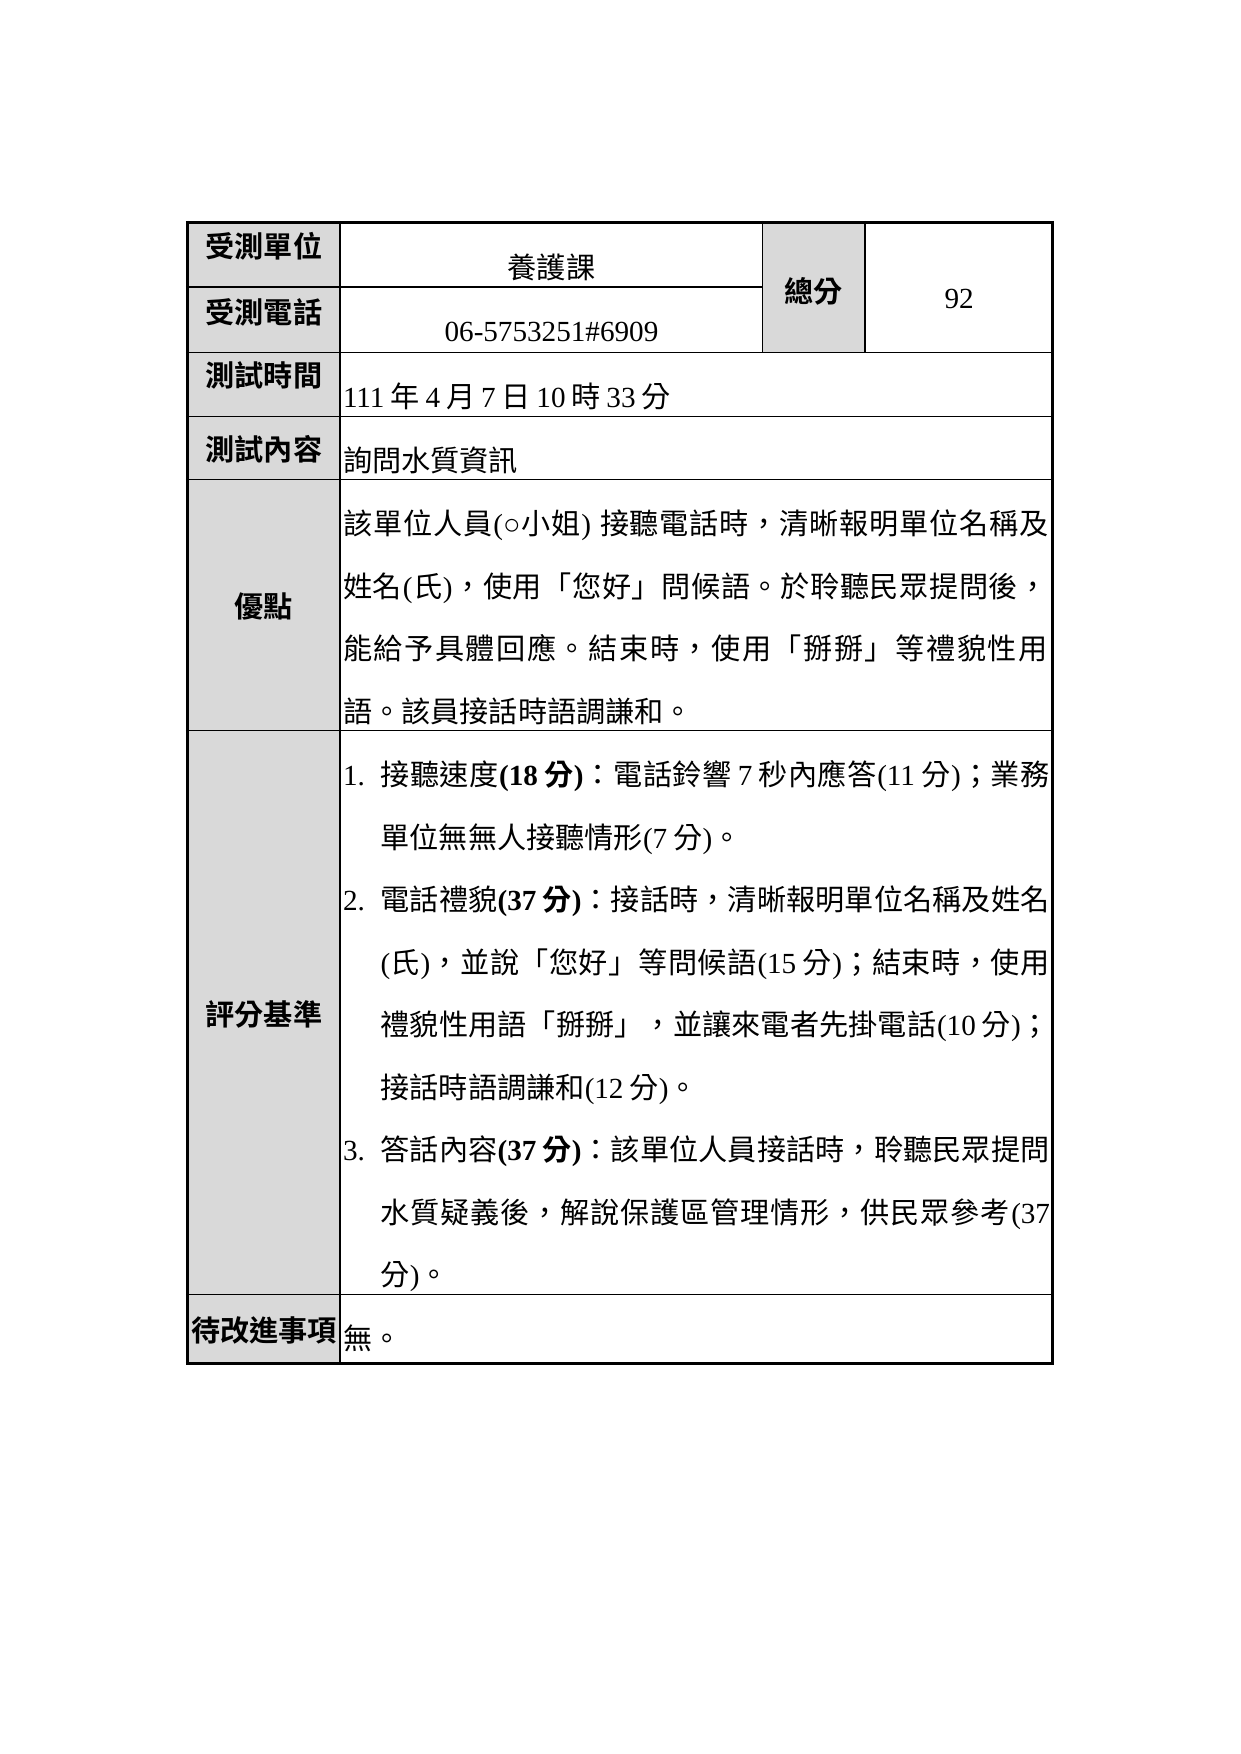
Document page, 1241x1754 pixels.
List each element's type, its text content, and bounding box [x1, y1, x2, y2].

table_cell 評分基準 [189, 731, 339, 1294]
table_cell 該單位人員(○小姐) 接聽電話時，清晰報明單位名稱及姓名(氏)，使用「您好」問候語。於聆聽民眾提問後，能給予具體回應。結束時，使用「掰掰」等禮貌性用語。該員接話時語調謙和。 [341, 480, 1051, 730]
table_header 92 [866, 224, 1051, 352]
table_cell 測試內容 [189, 417, 339, 479]
table_header 受測單位 [189, 224, 339, 286]
table_cell 測試時間 [189, 353, 339, 416]
table_header 養護課 [341, 224, 762, 286]
table_cell 詢問水質資訊 [341, 417, 1051, 479]
table_cell 待改進事項 [189, 1295, 339, 1362]
table_cell 優點 [189, 480, 339, 730]
table_cell 接聽速度(18分)：電話鈴響7秒內應答(11分)；業務單位無無人接聽情形(7分)。 電話禮貌(37分)：接話時，清晰報明單位名稱及姓名(氏)，並說「您好」等問候語(15分)；結束時，使用禮貌性用語「掰掰」，並讓來電者先掛電話(10分)；接話時語調謙和(12分)。 答話內容(37分)：該單位人員接話時，聆聽民眾提問水質疑義後，解說保護區管理情形，供民眾參考(37分)。 [341, 731, 1051, 1294]
table_cell 無。 [341, 1295, 1051, 1362]
table_cell 111年4月7日10時33分 [341, 353, 1051, 416]
table_cell 06-5753251#6909 [341, 288, 762, 352]
table_cell 受測電話 [189, 288, 339, 352]
table_header 總分 [763, 224, 864, 352]
